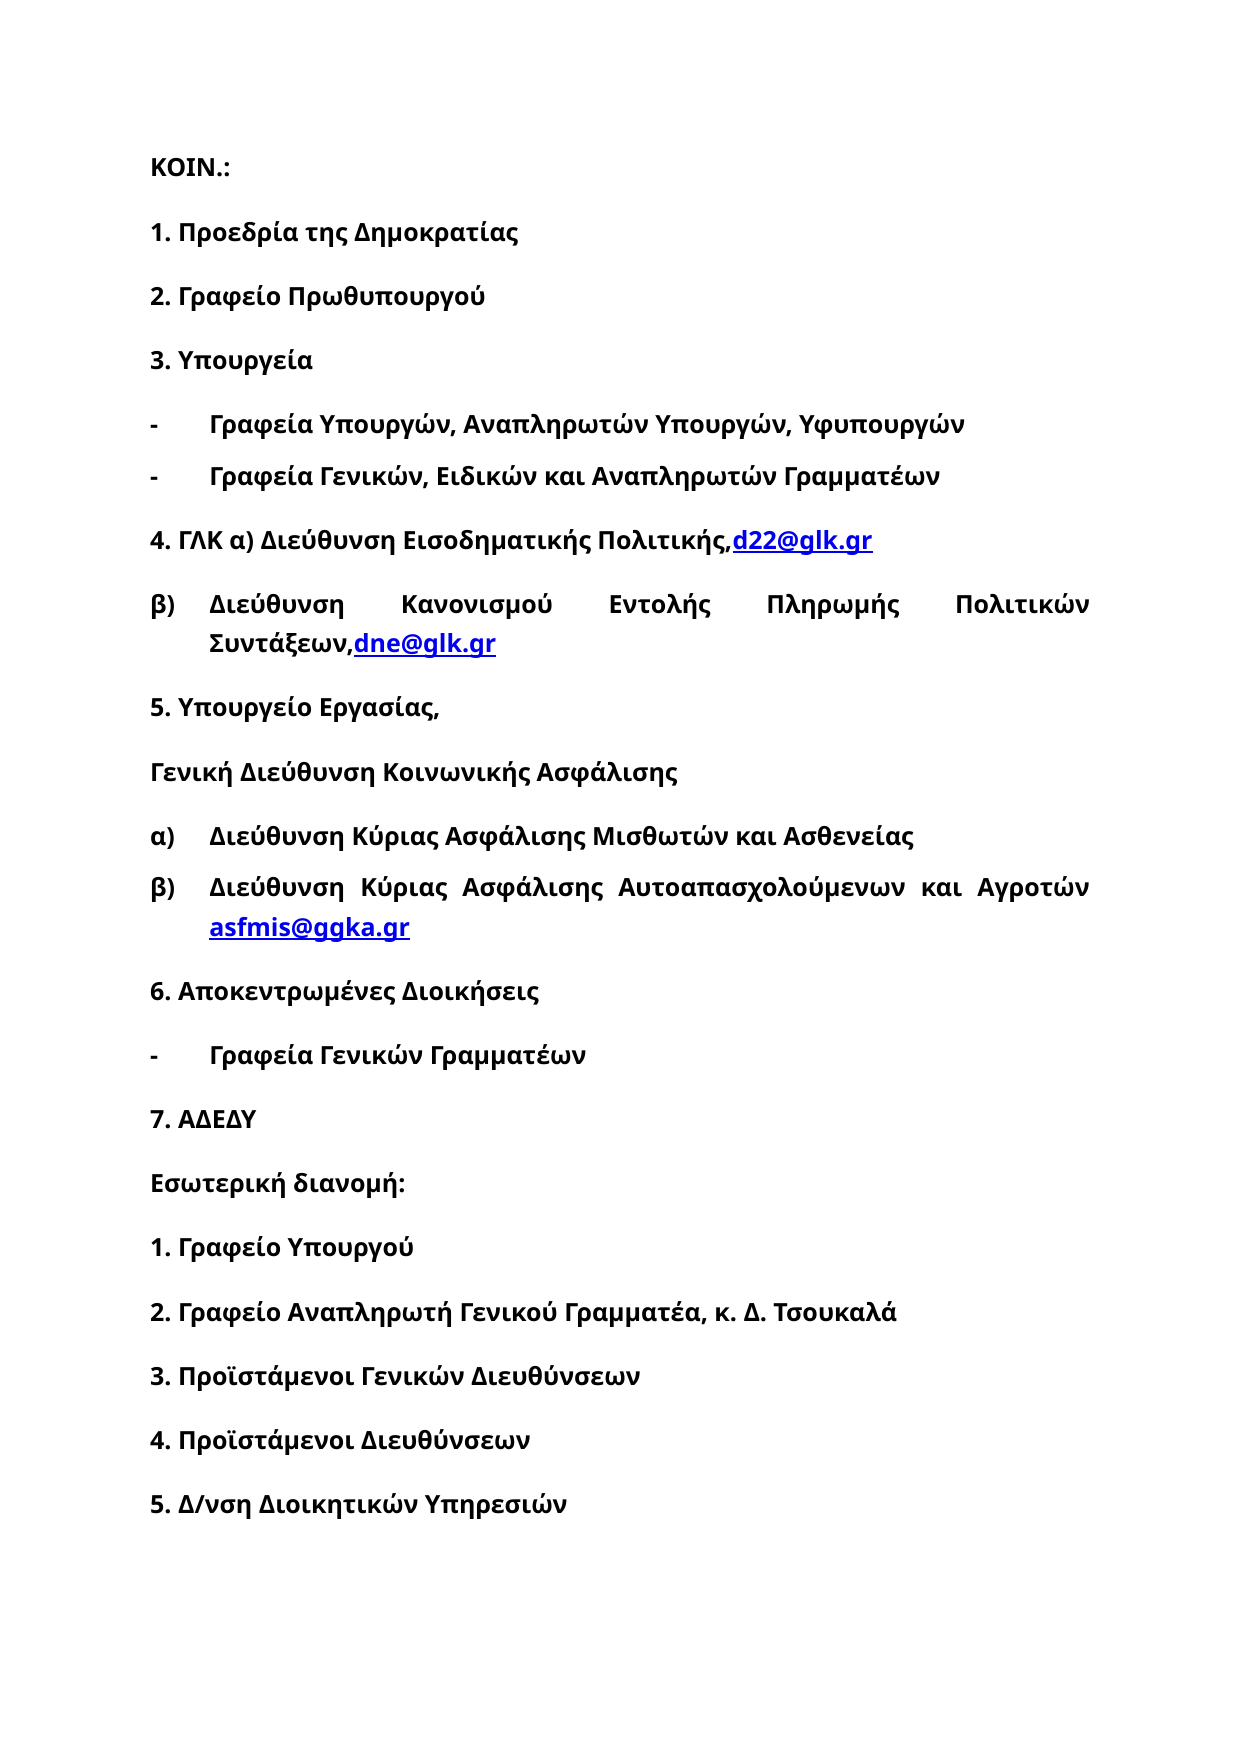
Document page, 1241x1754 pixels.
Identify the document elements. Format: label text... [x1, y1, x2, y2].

text ΚΟΙΝ.: [150, 150, 1090, 184]
list β) Διεύθυνση Κανονισμού Εντολής Πληρωμής Πολιτικών Συντάξεων,dne@glk.gr [150, 587, 1090, 660]
text 6. Αποκεντρωμένες Διοικήσεις [150, 973, 1090, 1007]
text 3. Υπουργεία [150, 342, 1090, 377]
text 5. Υπουργείο Εργασίας, [150, 690, 1090, 724]
text 7. ΑΔΕΔΥ [150, 1102, 1090, 1136]
list α) Διεύθυνση Κύριας Ασφάλισης Μισθωτών και Ασθενείας [150, 818, 1090, 852]
list - Γραφεία Γενικών Γραμματέων [150, 1037, 1090, 1072]
text 1. Γραφείο Υπουργού [150, 1230, 1090, 1264]
text 3. Προϊστάμενοι Γενικών Διευθύνσεων [150, 1358, 1090, 1392]
text 2. Γραφείο Αναπληρωτή Γενικού Γραμματέα, κ. Δ. Τσουκαλά [150, 1294, 1090, 1328]
text 4. Προϊστάμενοι Διευθύνσεων [150, 1422, 1090, 1457]
text 1. Προεδρία της Δημοκρατίας [150, 214, 1090, 248]
list β) Διεύθυνση Κύριας Ασφάλισης Αυτοαπασχολούμενων και Αγροτών asfmis@ggka.gr [150, 870, 1090, 943]
text 5. Δ/νση Διοικητικών Υπηρεσιών [150, 1487, 1090, 1521]
list - Γραφεία Υπουργών, Αναπληρωτών Υπουργών, Υφυπουργών [150, 407, 1090, 441]
text 2. Γραφείο Πρωθυπουργού [150, 278, 1090, 312]
list - Γραφεία Γενικών, Ειδικών και Αναπληρωτών Γραμματέων [150, 458, 1090, 492]
text 4. ΓΛΚ α) Διεύθυνση Εισοδηματικής Πολιτικής,d22@glk.gr [150, 522, 1090, 557]
text Εσωτερική διανομή: [150, 1166, 1090, 1200]
text Γενική Διεύθυνση Κοινωνικής Ασφάλισης [150, 754, 1090, 788]
